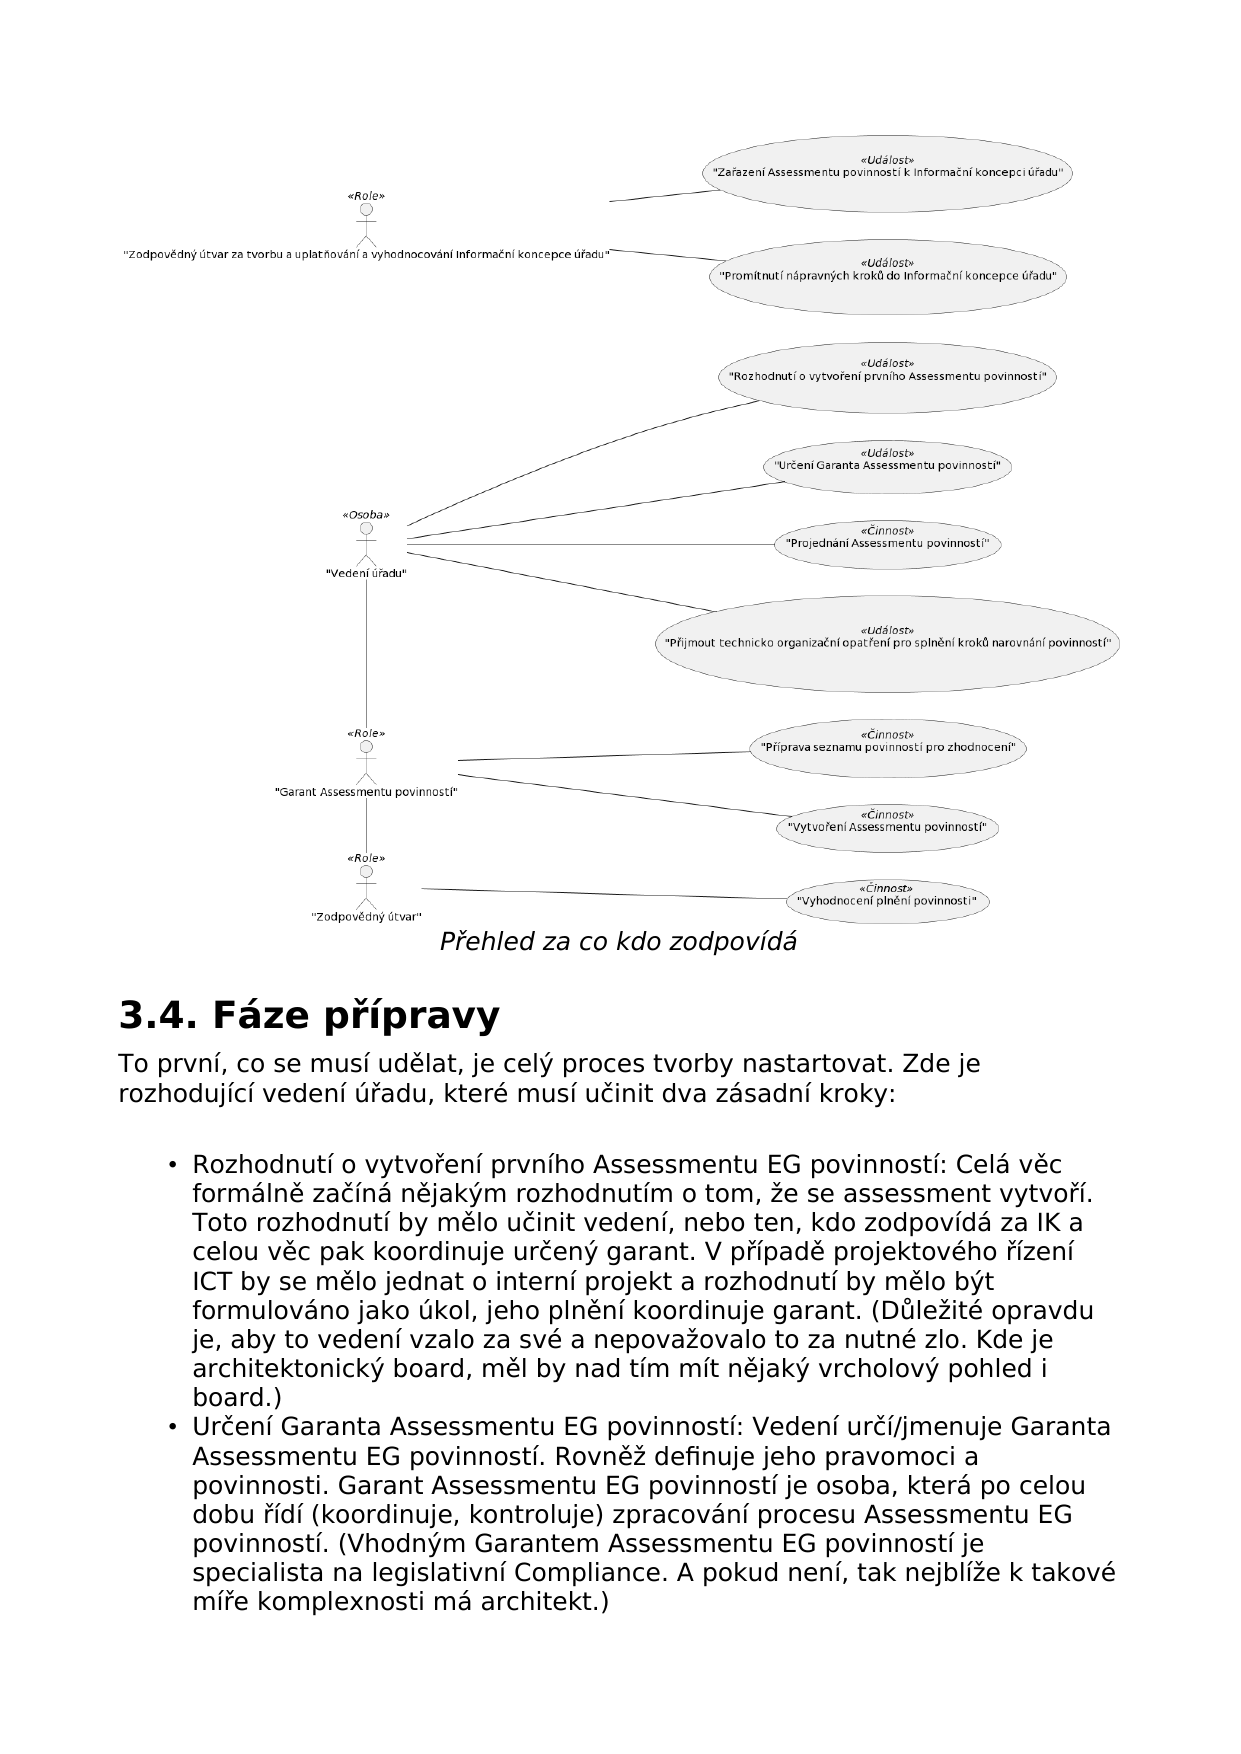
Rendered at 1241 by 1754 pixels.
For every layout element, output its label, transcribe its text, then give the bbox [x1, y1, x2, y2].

picture [118, 130, 1123, 927]
text Přehled za co kdo zodpovídá [118, 927, 1122, 956]
list Určení Garanta Assessmentu EG povinností: Vedení určí/jmenuje Garanta Assessmentu EG povinností. Rovněž definuje jeho pravomoci a povinnosti. Garant Assessmentu EG povinností je osoba, která po celou dobu řídí (koordinuje, kontroluje) zpracování procesu Assessmentu EG povinností. (Vhodným Garantem Assessmentu EG povinností je specialista na legislativní Compliance. A pokud není, tak nejblíže k takové míře komplexnosti má architekt.) [177, 1412, 1122, 1617]
subtitle 3.4. Fáze přípravy [118, 993, 1122, 1037]
list Rozhodnutí o vytvoření prvního Assessmentu EG povinností: Celá věc formálně začíná nějakým rozhodnutím o tom, že se assessment vytvoří. Toto rozhodnutí by mělo učinit vedení, nebo ten, kdo zodpovídá za IK a celou věc pak koordinuje určený garant. V případě projektového řízení ICT by se mělo jednat o interní projekt a rozhodnutí by mělo být formulováno jako úkol, jeho plnění koordinuje garant. (Důležité opravdu je, aby to vedení vzalo za své a nepovažovalo to za nutné zlo. Kde je architektonický board, měl by nad tím mít nějaký vrcholový pohled i board.) [177, 1150, 1122, 1412]
text To první, co se musí udělat, je celý proces tvorby nastartovat. Zde je rozhodující vedení úřadu, které musí učinit dva zásadní kroky: [118, 1050, 1122, 1108]
